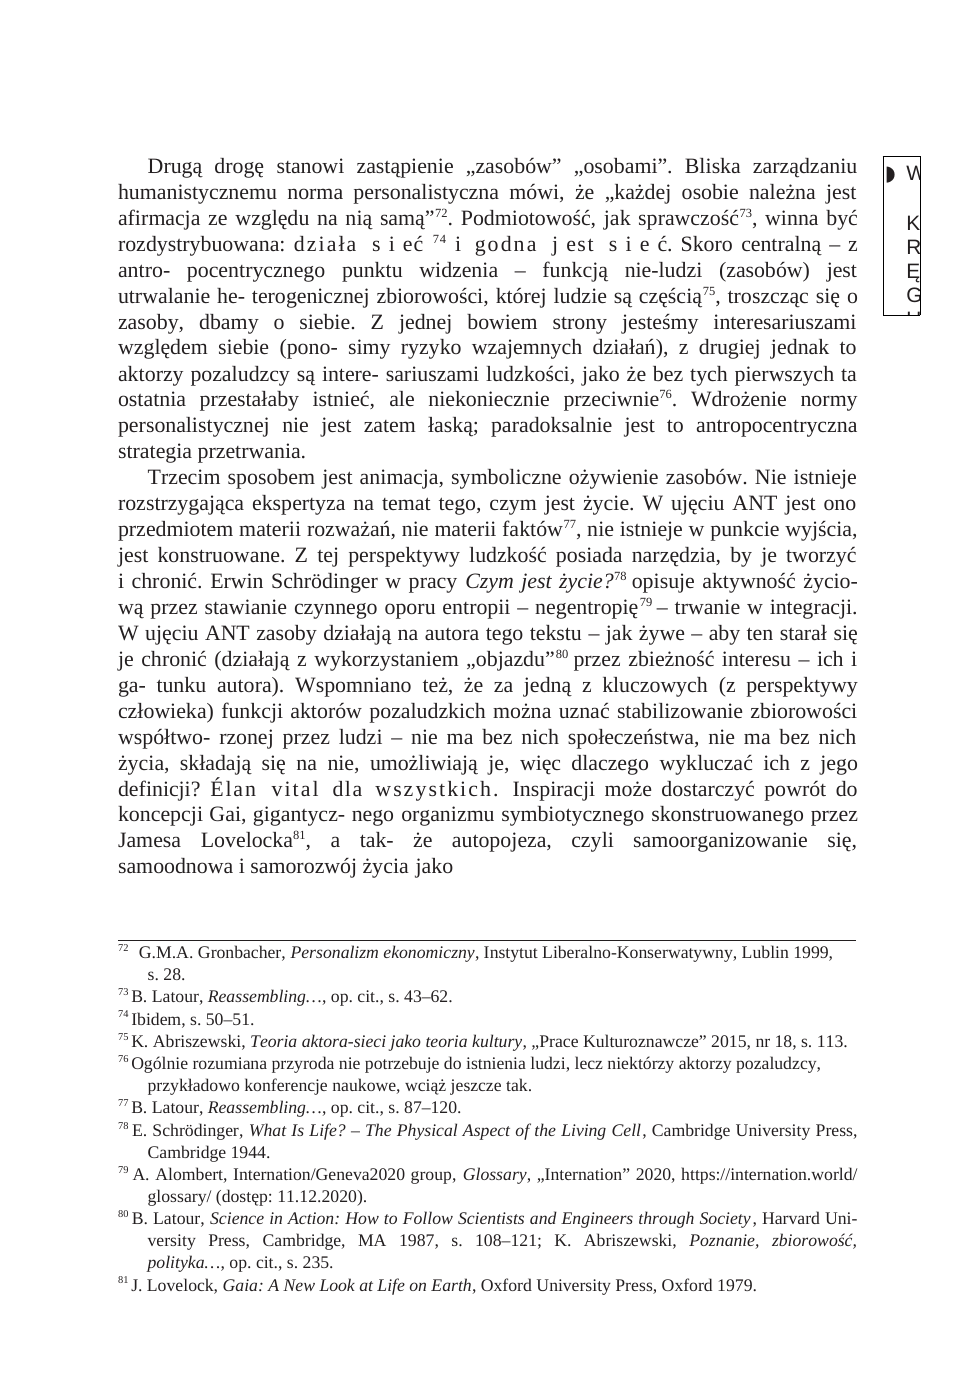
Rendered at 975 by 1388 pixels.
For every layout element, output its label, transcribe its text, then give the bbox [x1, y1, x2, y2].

text 73 B. Latour, Reassembling…, op. cit., s. 43–62. [118, 986, 975, 1006]
text 78 E. Schrödinger, What Is Life? – The Physical Aspect of the Living Cell, Cambridge University Press, Cambridge 1944. [118, 1119, 858, 1162]
text 75 K. Abriszewski, Teoria aktora-sieci jako teoria kultury, „Prace Kulturoznawcze” 2015, nr 18, s. 113. [118, 1031, 975, 1051]
text Drugą drogę stanowi zastąpienie „zasobów” „osobami”. Bliska zarządzaniu humanistycznemu norma personalistyczna mówi, że „każdej osobie należna jest afirmacja ze względu na nią samą”72. Podmiotowość, jak sprawczość73, winna być rozdystrybuowana: działa s i eć 74 i godna j est s i e ć. Skoro centralną – z antro- pocentrycznego punktu widzenia – funkcją nie-ludzi (zasobów) jest utrwalanie he- terogenicznej zbiorowości, której ludzie są częścią75, troszcząc się o zasoby, dbamy o siebie. Z jednej bowiem strony jesteśmy interesariuszami względem siebie (pono- simy ryzyko wzajemnych działań), z drugiej jednak to aktorzy pozaludzcy są intere- sariuszami ludzkości, jako że bez tych pierwszych ta ostatnia przestałaby istnieć, ale niekoniecznie przeciwnie76. Wdrożenie normy personalistycznej nie jest zatem łaską; paradoksalnie jest to antropocentryczna strategia przetrwania. [118, 153, 858, 463]
list W KRĘGUIDEI [884, 158, 920, 314]
text 79 A. Alombert, Internation/Geneva2020 group, Glossary, „Internation” 2020, https://internation.world/ glossary/ (dostęp: 11.12.2020). [118, 1164, 858, 1206]
text 77 B. Latour, Reassembling…, op. cit., s. 87–120. [118, 1097, 975, 1118]
text Trzecim sposobem jest animacja, symboliczne ożywienie zasobów. Nie istnieje rozstrzygająca ekspertyza na temat tego, czym jest życie. W ujęciu ANT jest ono przedmiotem materii rozważań, nie materii faktów77, nie istnieje w punkcie wyjścia, jest konstruowane. Z tej perspektywy ludzkość posiada narzędzia, by je tworzyć i chronić. Erwin Schrödinger w pracy Czym jest życie?78 opisuje aktywność życio- wą przez stawianie czynnego oporu entropii – negentropię79 – trwanie w integracji. W ujęciu ANT zasoby działają na autora tego tekstu – jak żywe – aby ten starał się je chronić (działają z wykorzystaniem „objazdu”80 przez zbieżność interesu – ich i ga- tunku autora). Wspomniano też, że za jedną z kluczowych (z perspektywy człowieka) funkcji aktorów pozaludzkich można uznać stabilizowanie zbiorowości współtwo- rzonej przez ludzi – nie ma bez nich społeczeństwa, nie ma bez nich życia, składają się na nie, umożliwiają je, więc dlaczego wykluczać ich z jego definicji? Élan vital dla wszystkich. Inspiracji może dostarczyć powrót do koncepcji Gai, gigantycz- nego organizmu symbiotycznego skonstruowanego przez Jamesa Lovelocka81, a tak- że autopojeza, czyli samoorganizowanie się, samoodnowa i samorozwój życia jako [118, 464, 858, 878]
text 81 J. Lovelock, Gaia: A New Look at Life on Earth, Oxford University Press, Oxford 1979. [118, 1274, 975, 1295]
text 72 G.M.A. Gronbacher, Personalizm ekonomiczny, Instytut Liberalno-Konserwatywny, Lublin 1999, s. 28. [118, 942, 846, 984]
text 80 B. Latour, Science in Action: How to Follow Scientists and Engineers through Society, Harvard Uni- versity Press, Cambridge, MA 1987, s. 108–121; K. Abriszewski, Poznanie, zbiorowość, polityka…, op. cit., s. 235. [118, 1208, 858, 1272]
text 76 Ogólnie rozumiana przyroda nie potrzebuje do istnienia ludzi, lecz niektórzy aktorzy pozaludzcy, przykładowo konferencje naukowe, wciąż jeszcze tak. [118, 1053, 846, 1095]
text 74 Ibidem, s. 50–51. [118, 1008, 975, 1029]
